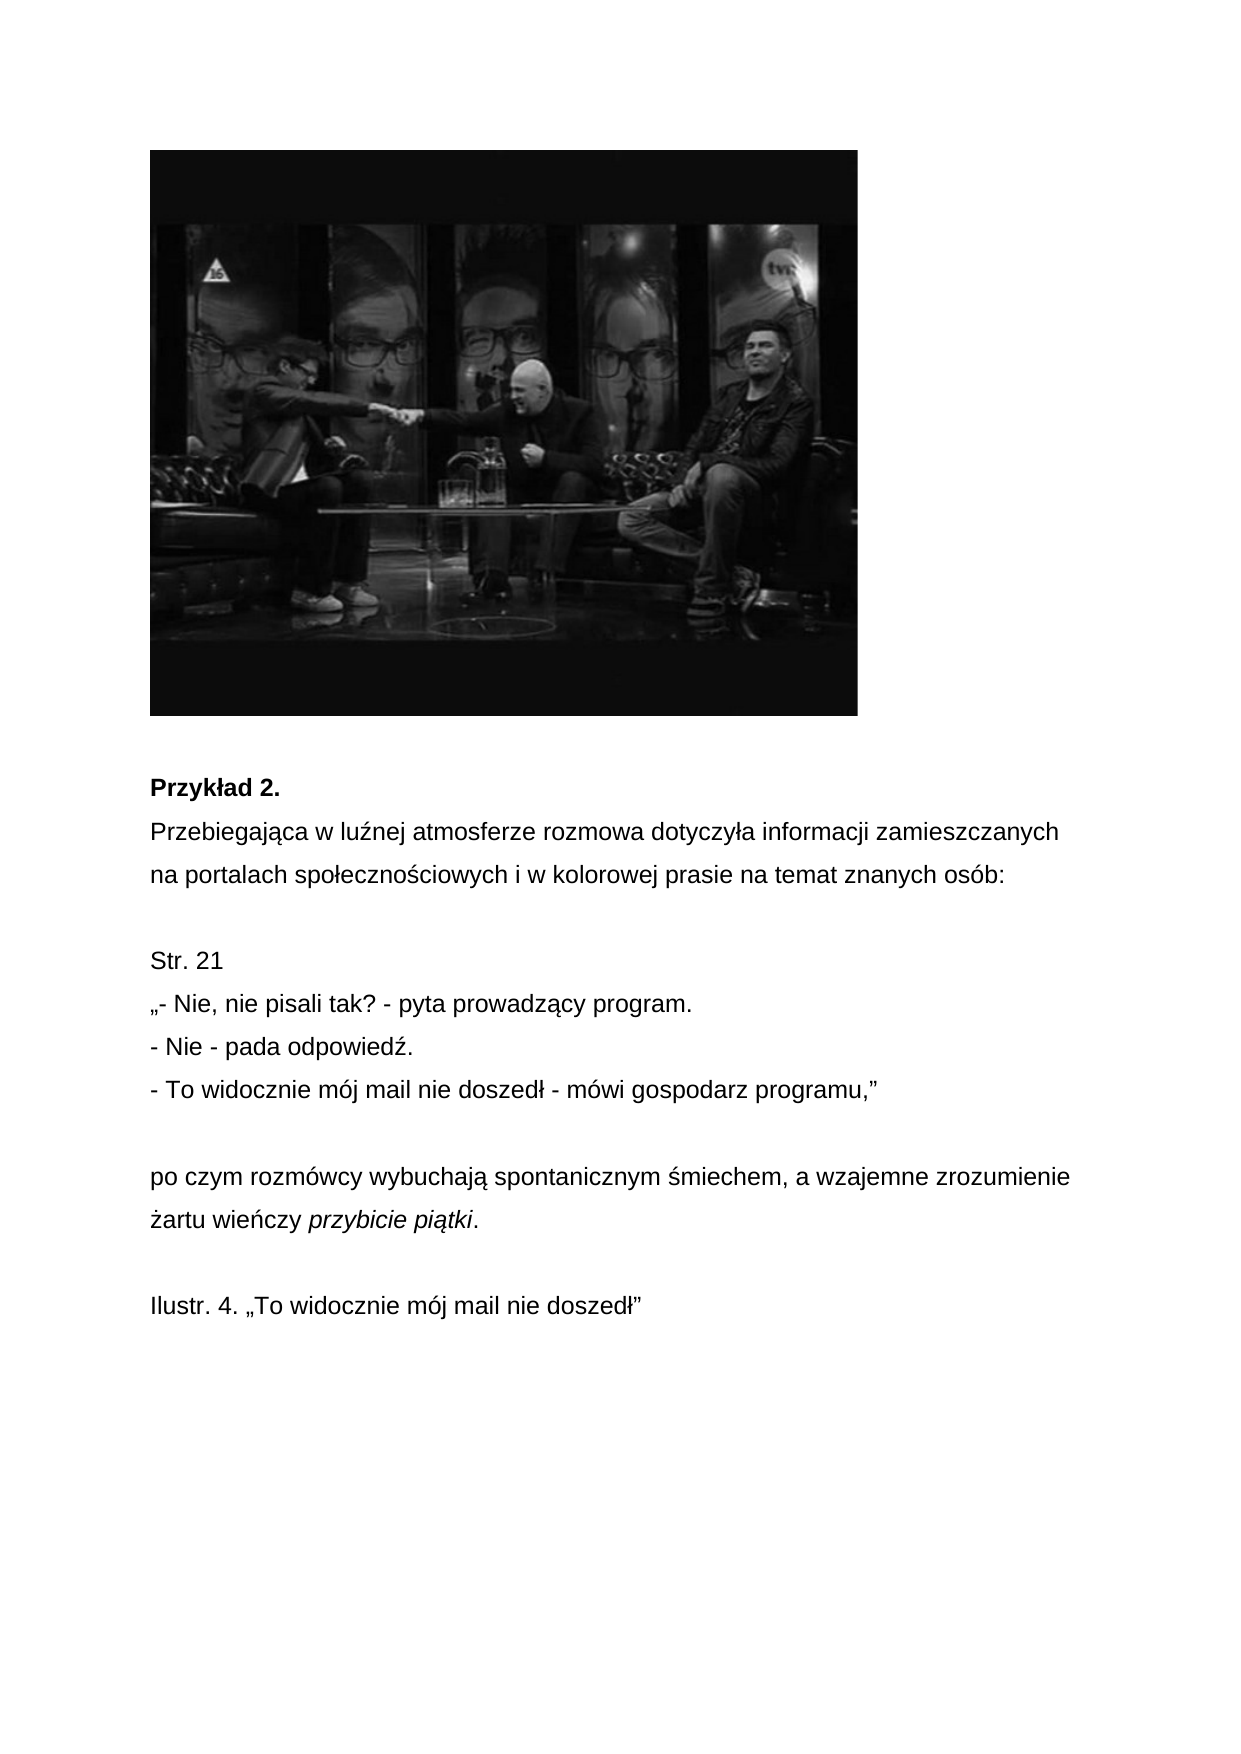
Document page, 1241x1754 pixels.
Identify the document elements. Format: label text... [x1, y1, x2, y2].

text „- Nie, nie pisali tak? - pyta prowadzący program. [150, 989, 1090, 1018]
picture [150, 150, 858, 716]
text Przykład 2. [150, 773, 1090, 802]
text - Nie - pada odpowiedź. [150, 1032, 1090, 1061]
text Str. 21 [150, 946, 1090, 975]
text Przebiegająca w luźnej atmosferze rozmowa dotyczyła informacji zamieszczanych na portalach społecznościowych i w kolorowej prasie na temat znanych osób: [150, 817, 1090, 888]
text po czym rozmówcy wybuchają spontanicznym śmiechem, a wzajemne zrozumienie żartu wieńczy przybicie piątki. [150, 1162, 1090, 1233]
text Ilustr. 4. „To widocznie mój mail nie doszedł” [150, 1291, 1090, 1320]
text - To widocznie mój mail nie doszedł - mówi gospodarz programu,” [150, 1075, 1090, 1104]
